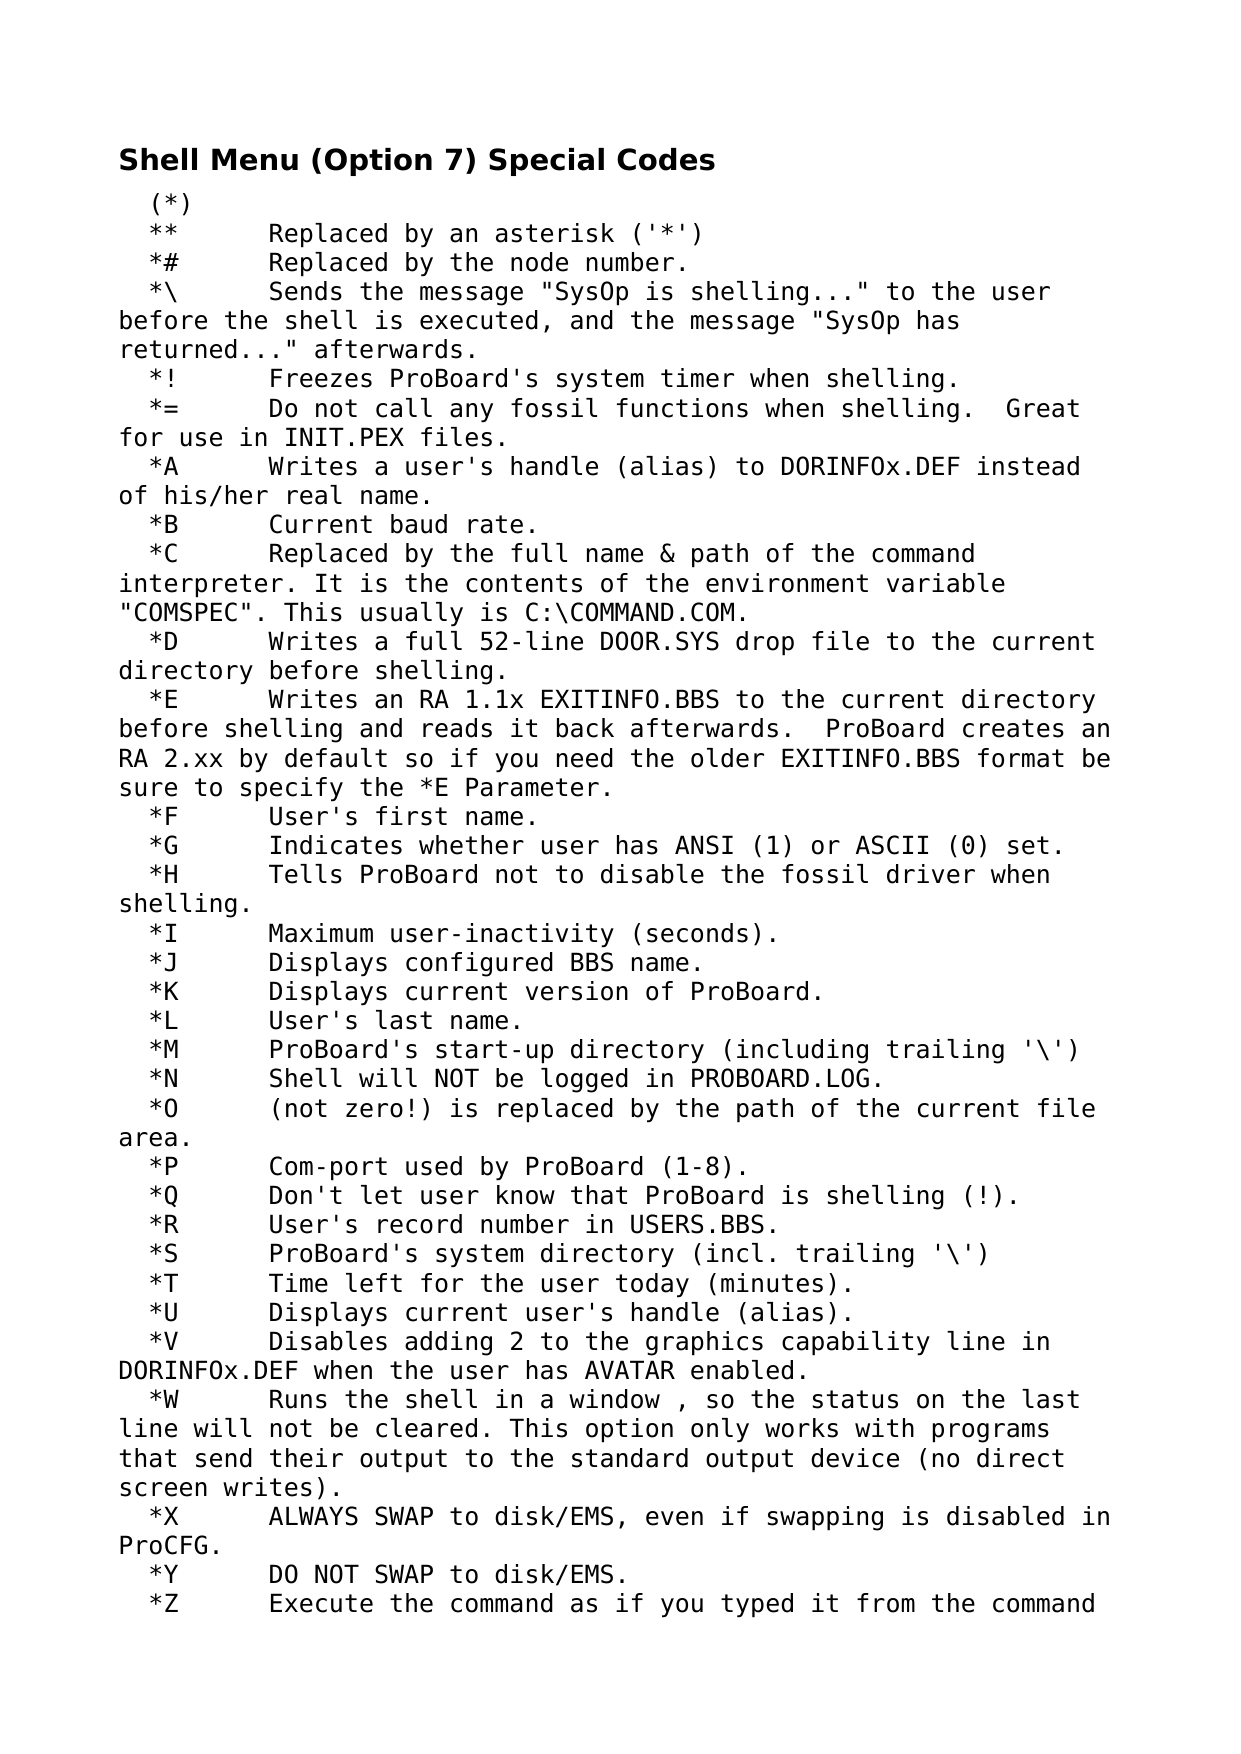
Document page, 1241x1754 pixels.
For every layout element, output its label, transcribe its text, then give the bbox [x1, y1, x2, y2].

text (*) ** Replaced by an asterisk ('*') *# Replaced by the node number. *\ Sends the message "SysOp is shelling..." to the user before the shell is executed, and the message "SysOp has returned..." afterwards. *! Freezes ProBoard's system timer when shelling. *= Do not call any fossil functions when shelling. Great for use in INIT.PEX files. *A Writes a user's handle (alias) to DORINFOx.DEF instead of his/her real name. *B Current baud rate. *C Replaced by the full name & path of the command interpreter. It is the contents of the environment variable "COMSPEC". This usually is C:\COMMAND.COM. *D Writes a full 52-line DOOR.SYS drop file to the current directory before shelling. *E Writes an RA 1.1x EXITINFO.BBS to the current directory before shelling and reads it back afterwards. ProBoard creates an RA 2.xx by default so if you need the older EXITINFO.BBS format be sure to specify the *E Parameter. *F User's first name. *G Indicates whether user has ANSI (1) or ASCII (0) set. *H Tells ProBoard not to disable the fossil driver when shelling. *I Maximum user-inactivity (seconds). *J Displays configured BBS name. *K Displays current version of ProBoard. *L User's last name. *M ProBoard's start-up directory (including trailing '\') *N Shell will NOT be logged in PROBOARD.LOG. *O (not zero!) is replaced by the path of the current file area. *P Com-port used by ProBoard (1-8). *Q Don't let user know that ProBoard is shelling (!). *R User's record number in USERS.BBS. *S ProBoard's system directory (incl. trailing '\') *T Time left for the user today (minutes). *U Displays current user's handle (alias). *V Disables adding 2 to the graphics capability line in DORINFOx.DEF when the user has AVATAR enabled. *W Runs the shell in a window , so the status on the last line will not be cleared. This option only works with programs that send their output to the standard output device (no direct screen writes). *X ALWAYS SWAP to disk/EMS, even if swapping is disabled in ProCFG. *Y DO NOT SWAP to disk/EMS. *Z Execute the command as if you typed it from the command [118, 189, 1122, 1619]
subtitle Shell Menu (Option 7) Special Codes [118, 143, 1122, 177]
